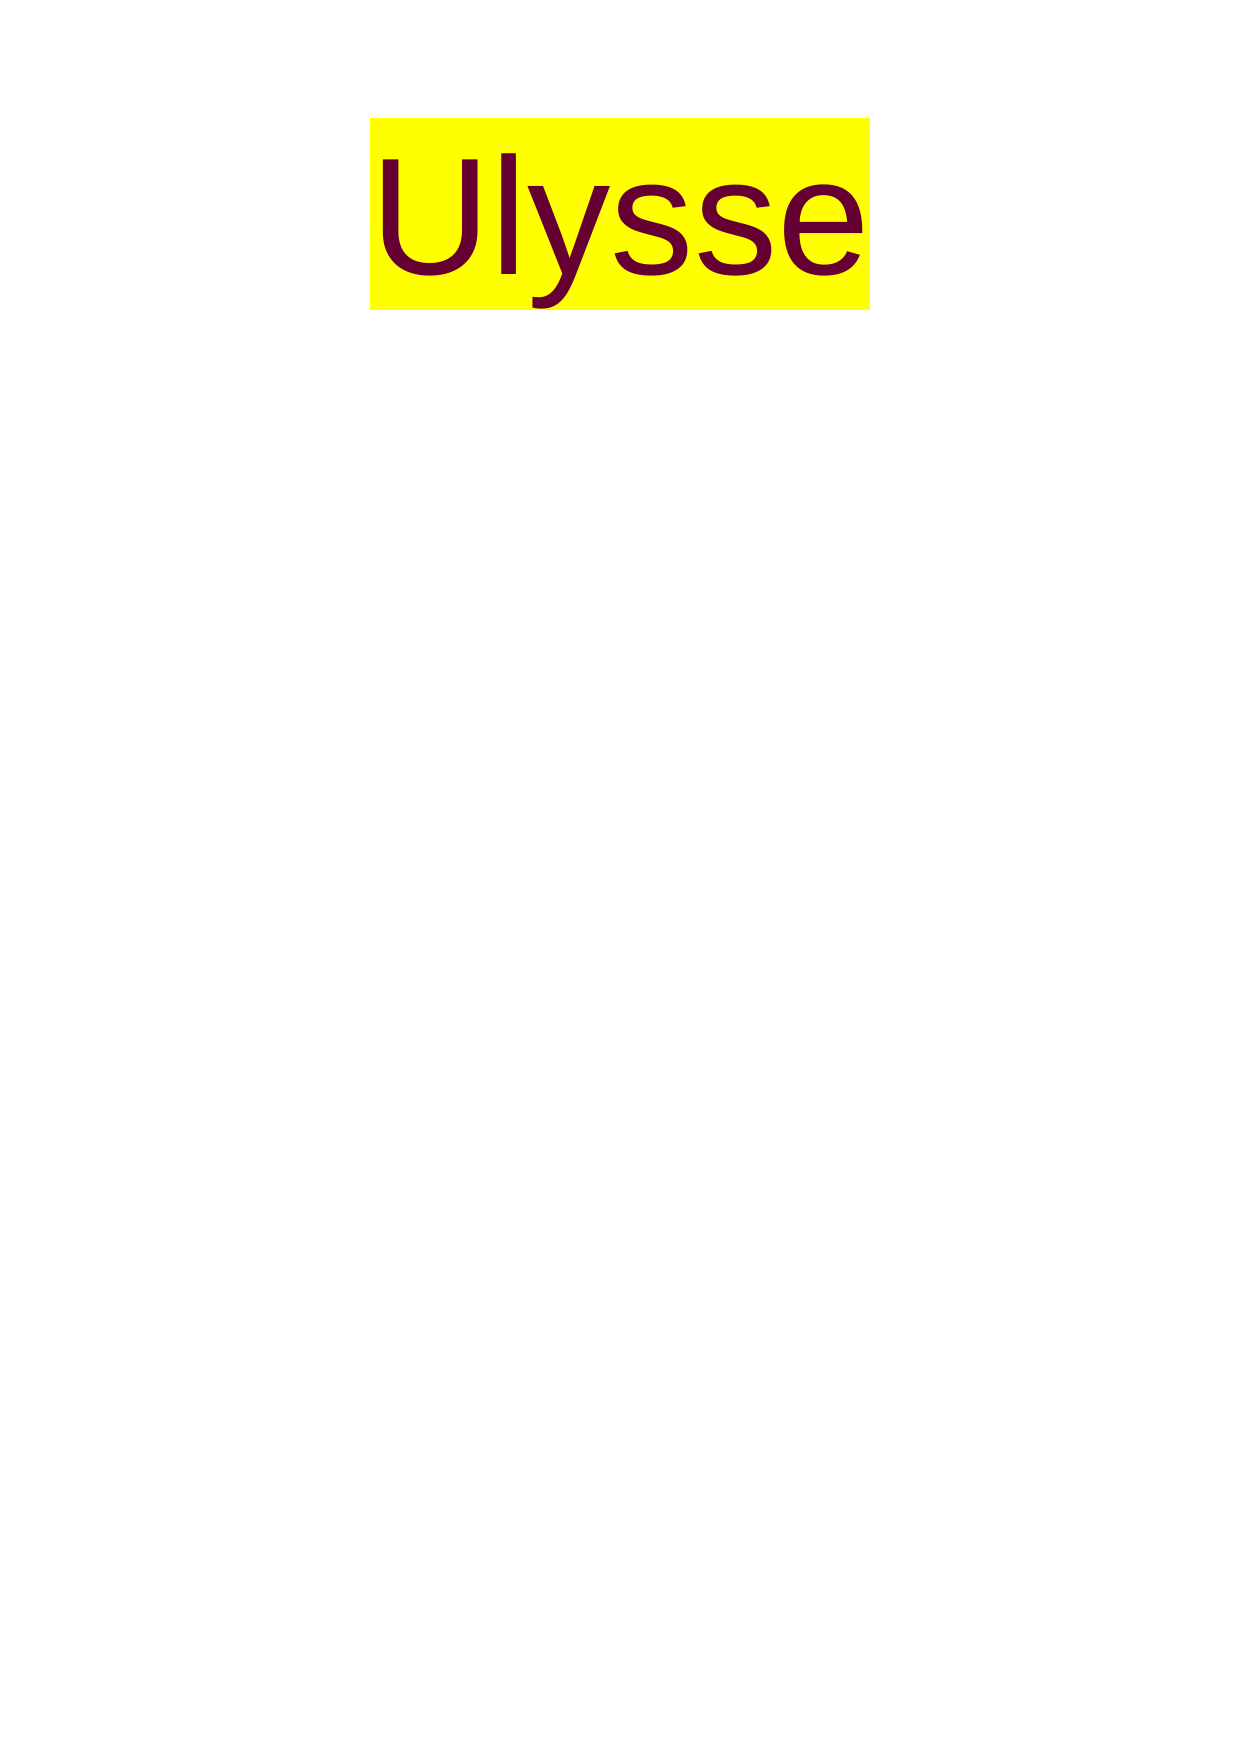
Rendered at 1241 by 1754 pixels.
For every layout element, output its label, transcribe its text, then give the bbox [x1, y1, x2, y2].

text Ulysse [118, 118, 1122, 310]
